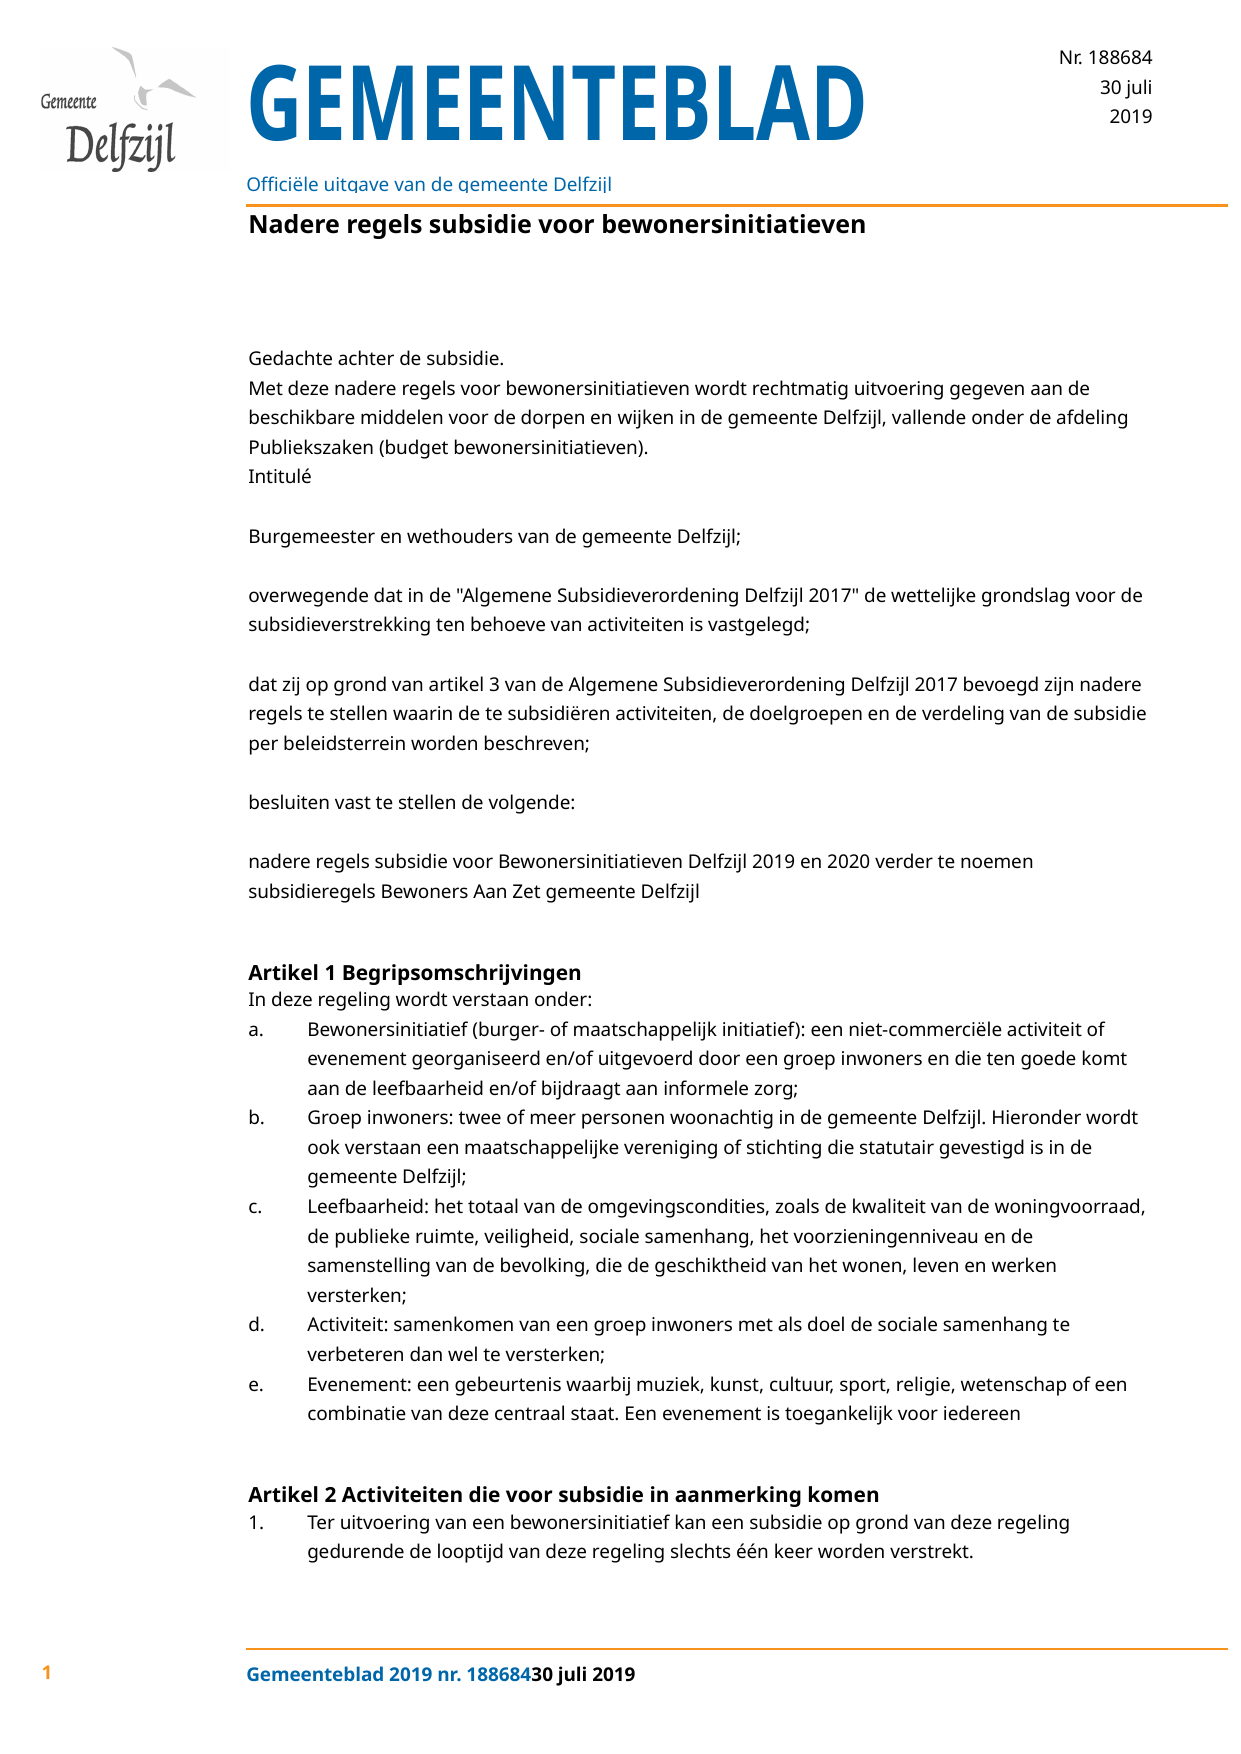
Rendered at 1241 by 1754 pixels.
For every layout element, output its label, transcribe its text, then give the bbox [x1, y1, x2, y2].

text nadere regels subsidie voor Bewonersinitiatieven Delfzijl 2019 en 2020 verder te noemen subsidieregels Bewoners Aan Zet gemeente Delfzijl [248, 848, 1152, 903]
text In deze regeling wordt verstaan onder: [248, 986, 1152, 1012]
list Leefbaarheid: het totaal van de omgevingscondities, zoals de kwaliteit van de woningvoorraad, de publieke ruimte, veiligheid, sociale samenhang, het voorzieningenniveau en de samenstelling van de bevolking, die de geschiktheid van het wonen, leven en werken versterken; [248, 1193, 1152, 1308]
list Evenement: een gebeurtenis waarbij muziek, kunst, cultuur, sport, religie, wetenschap of een combinatie van deze centraal staat. Een evenement is toegankelijk voor iedereen [248, 1371, 1152, 1426]
list Activiteit: samenkomen van een groep inwoners met als doel de sociale samenhang te verbeteren dan wel te versterken; [248, 1312, 1152, 1367]
text Artikel 2 Activiteiten die voor subsidie in aanmerking komen [248, 1480, 1152, 1509]
text Intitulé [248, 464, 1152, 489]
text dat zij op grond van artikel 3 van de Algemene Subsidieverordening Delfzijl 2017 bevoegd zijn nadere regels te stellen waarin de te subsidiëren activiteiten, de doelgroepen en de verdeling van de subsidie per beleidsterrein worden beschreven; [248, 671, 1152, 756]
text Nadere regels subsidie voor bewonersinitiatieven [248, 207, 1152, 241]
text Burgemeester en wethouders van de gemeente Delfzijl; [248, 523, 1152, 548]
text besluiten vast te stellen de volgende: [248, 789, 1152, 815]
list Bewonersinitiatief (burger- of maatschappelijk initiatief): een niet-commerciële activiteit of evenement georganiseerd en/of uitgevoerd door een groep inwoners en die ten goede komt aan de leefbaarheid en/of bijdraagt aan informele zorg; [248, 1016, 1152, 1101]
text overwegende dat in de "Algemene Subsidieverordening Delfzijl 2017" de wettelijke grondslag voor de subsidieverstrekking ten behoeve van activiteiten is vastgelegd; [248, 582, 1152, 637]
picture [41, 47, 231, 172]
text Met deze nadere regels voor bewonersinitiatieven wordt rechtmatig uitvoering gegeven aan de beschikbare middelen voor de dorpen en wijken in de gemeente Delfzijl, vallende onder de afdeling Publiekszaken (budget bewonersinitiatieven). [248, 375, 1152, 460]
text Gedachte achter de subsidie. [248, 345, 1152, 371]
text Artikel 1 Begripsomschrijvingen [248, 958, 1152, 986]
list Groep inwoners: twee of meer personen woonachtig in de gemeente Delfzijl. Hieronder wordt ook verstaan een maatschappelijke vereniging of stichting die statutair gevestigd is in de gemeente Delfzijl; [248, 1104, 1152, 1189]
list Ter uitvoering van een bewonersinitiatief kan een subsidie op grond van deze regeling gedurende de looptijd van deze regeling slechts één keer worden verstrekt. [248, 1509, 1152, 1564]
